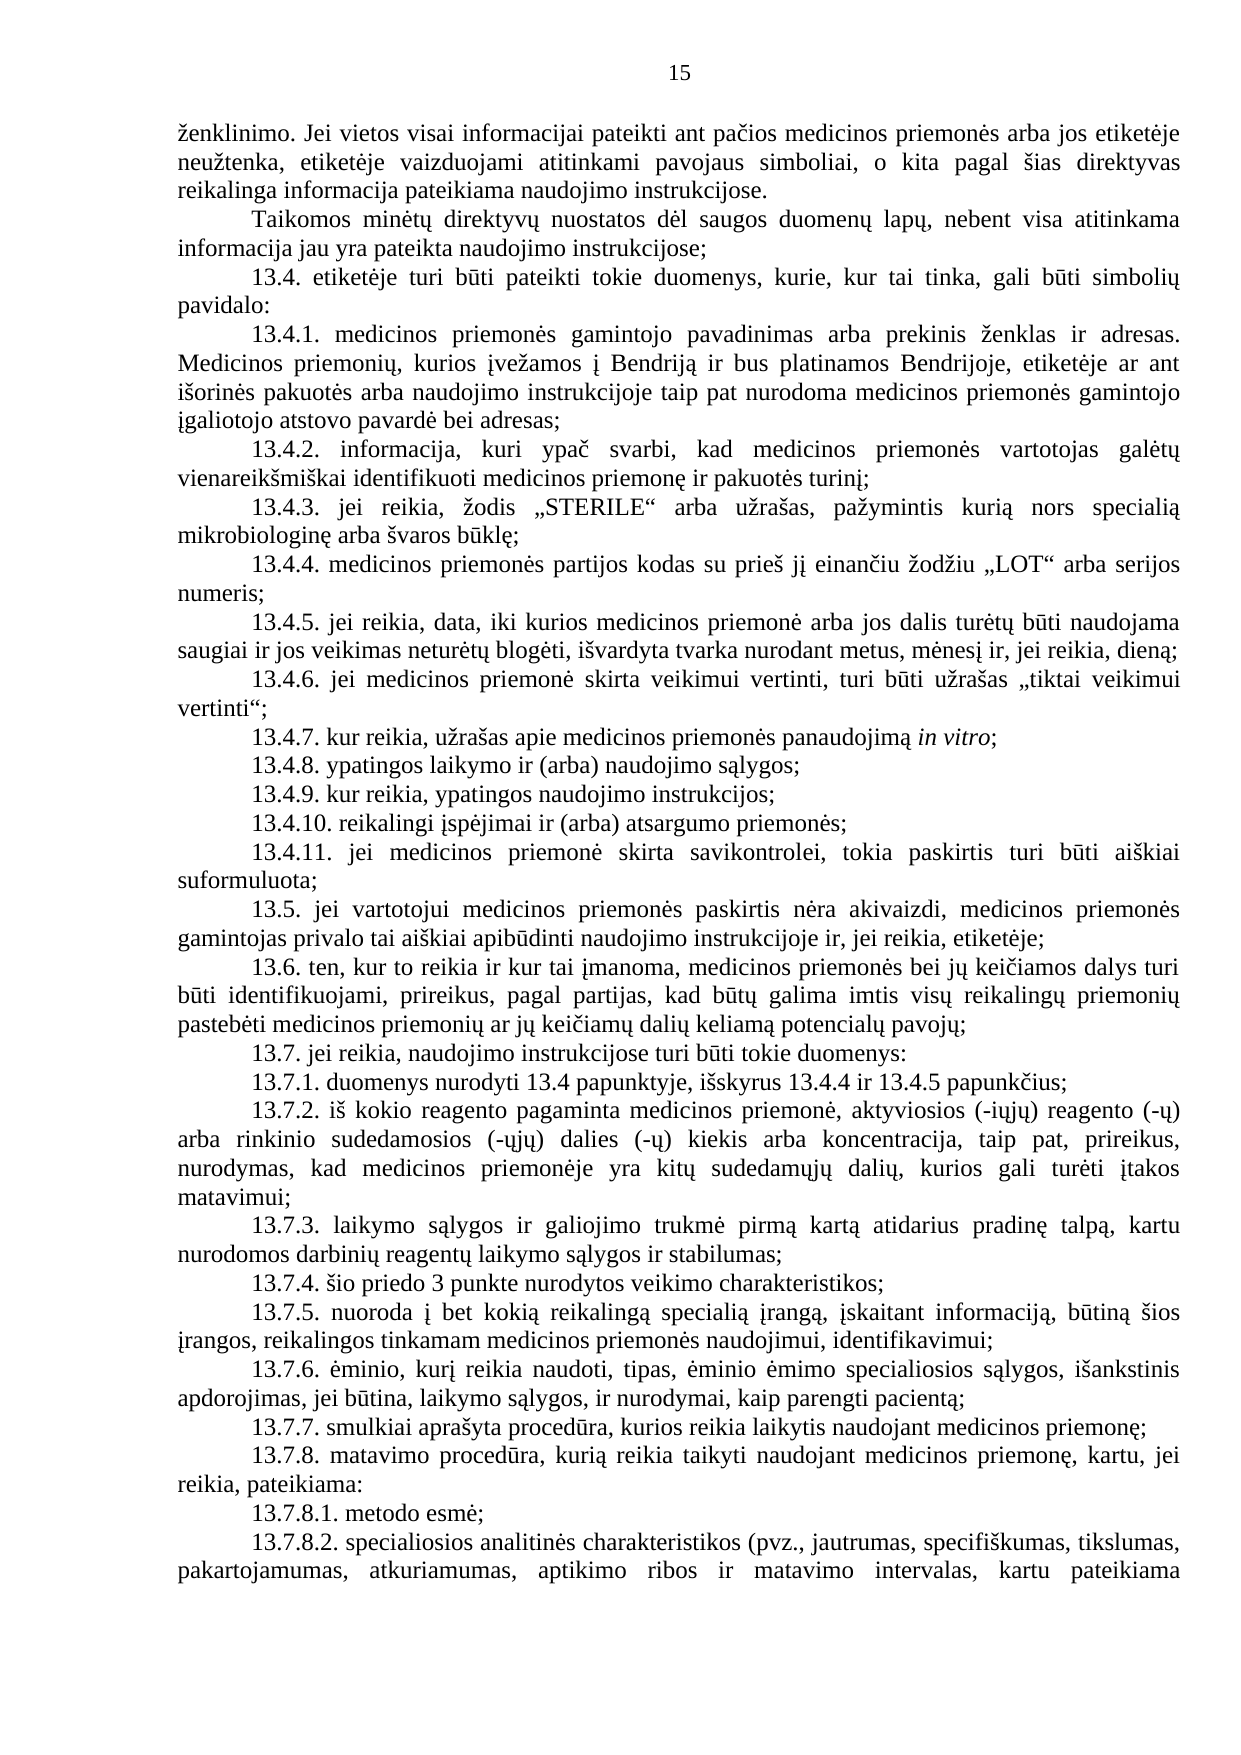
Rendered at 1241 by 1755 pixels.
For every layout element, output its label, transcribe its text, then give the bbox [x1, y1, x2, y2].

text 13.4.9. kur reikia, ypatingos naudojimo instrukcijos; [177, 779, 1181, 808]
text 13.7.1. duomenys nurodyti 13.4 papunktyje, išskyrus 13.4.4 ir 13.4.5 papunkčius; [177, 1067, 1181, 1096]
text 13.5. jei vartotojui medicinos priemonės paskirtis nėra akivaizdi, medicinos priemonės gamintojas privalo tai aiškiai apibūdinti naudojimo instrukcijoje ir, jei reikia, etiketėje; [177, 894, 1181, 952]
text 13.4.3. jei reikia, žodis „STERILE“ arba užrašas, pažymintis kurią nors specialią mikrobiologinę arba švaros būklę; [177, 492, 1181, 549]
text 13.7.8.2. specialiosios analitinės charakteristikos (pvz., jautrumas, specifiškumas, tikslumas, pakartojamumas, atkuriamumas, aptikimo ribos ir matavimo intervalas, kartu pateikiama [177, 1527, 1181, 1584]
text 13.7.6. ėminio, kurį reikia naudoti, tipas, ėminio ėmimo specialiosios sąlygos, išankstinis apdorojimas, jei būtina, laikymo sąlygos, ir nurodymai, kaip parengti pacientą; [177, 1354, 1181, 1412]
text 13.7.7. smulkiai aprašyta procedūra, kurios reikia laikytis naudojant medicinos priemonę; [177, 1412, 1181, 1441]
text 13.7.5. nuoroda į bet kokią reikalingą specialią įrangą, įskaitant informaciją, būtiną šios įrangos, reikalingos tinkamam medicinos priemonės naudojimui, identifikavimui; [177, 1297, 1181, 1354]
text 13.4.11. jei medicinos priemonė skirta savikontrolei, tokia paskirtis turi būti aiškiai suformuluota; [177, 837, 1181, 894]
text Taikomos minėtų direktyvų nuostatos dėl saugos duomenų lapų, nebent visa atitinkama informacija jau yra pateikta naudojimo instrukcijose; [177, 204, 1181, 262]
text 13.4.10. reikalingi įspėjimai ir (arba) atsargumo priemonės; [177, 808, 1181, 837]
text 13.4.4. medicinos priemonės partijos kodas su prieš jį einančiu žodžiu „LOT“ arba serijos numeris; [177, 549, 1181, 607]
text 13.7.4. šio priedo 3 punkte nurodytos veikimo charakteristikos; [177, 1268, 1181, 1297]
text 13.4.7. kur reikia, užrašas apie medicinos priemonės panaudojimą in vitro; [177, 722, 1181, 751]
text 13.4.2. informacija, kuri ypač svarbi, kad medicinos priemonės vartotojas galėtų vienareikšmiškai identifikuoti medicinos priemonę ir pakuotės turinį; [177, 434, 1181, 492]
text 13.4.8. ypatingos laikymo ir (arba) naudojimo sąlygos; [177, 751, 1181, 779]
text 13.4. etiketėje turi būti pateikti tokie duomenys, kurie, kur tai tinka, gali būti simbolių pavidalo: [177, 262, 1181, 319]
text ženklinimo. Jei vietos visai informacijai pateikti ant pačios medicinos priemonės arba jos etiketėje neužtenka, etiketėje vaizduojami atitinkami pavojaus simboliai, o kita pagal šias direktyvas reikalinga informacija pateikiama naudojimo instrukcijose. [177, 118, 1181, 204]
text 13.7.8.1. metodo esmė; [177, 1498, 1181, 1527]
text 13.7.8. matavimo procedūra, kurią reikia taikyti naudojant medicinos priemonę, kartu, jei reikia, pateikiama: [177, 1441, 1181, 1498]
text 13.4.6. jei medicinos priemonė skirta veikimui vertinti, turi būti užrašas „tiktai veikimui vertinti“; [177, 664, 1181, 722]
text 13.4.5. jei reikia, data, iki kurios medicinos priemonė arba jos dalis turėtų būti naudojama saugiai ir jos veikimas neturėtų blogėti, išvardyta tvarka nurodant metus, mėnesį ir, jei reikia, dieną; [177, 607, 1181, 664]
text 13.6. ten, kur to reikia ir kur tai įmanoma, medicinos priemonės bei jų keičiamos dalys turi būti identifikuojami, prireikus, pagal partijas, kad būtų galima imtis visų reikalingų priemonių pastebėti medicinos priemonių ar jų keičiamų dalių keliamą potencialų pavojų; [177, 952, 1181, 1038]
text 13.4.1. medicinos priemonės gamintojo pavadinimas arba prekinis ženklas ir adresas. Medicinos priemonių, kurios įvežamos į Bendriją ir bus platinamos Bendrijoje, etiketėje ar ant išorinės pakuotės arba naudojimo instrukcijoje taip pat nurodoma medicinos priemonės gamintojo įgaliotojo atstovo pavardė bei adresas; [177, 319, 1181, 434]
text 13.7.3. laikymo sąlygos ir galiojimo trukmė pirmą kartą atidarius pradinę talpą, kartu nurodomos darbinių reagentų laikymo sąlygos ir stabilumas; [177, 1211, 1181, 1268]
text 13.7.2. iš kokio reagento pagaminta medicinos priemonė, aktyviosios (-iųjų) reagento (-ų) arba rinkinio sudedamosios (-ųjų) dalies (-ų) kiekis arba koncentracija, taip pat, prireikus, nurodymas, kad medicinos priemonėje yra kitų sudedamųjų dalių, kurios gali turėti įtakos matavimui; [177, 1096, 1181, 1211]
text 13.7. jei reikia, naudojimo instrukcijose turi būti tokie duomenys: [177, 1038, 1181, 1067]
